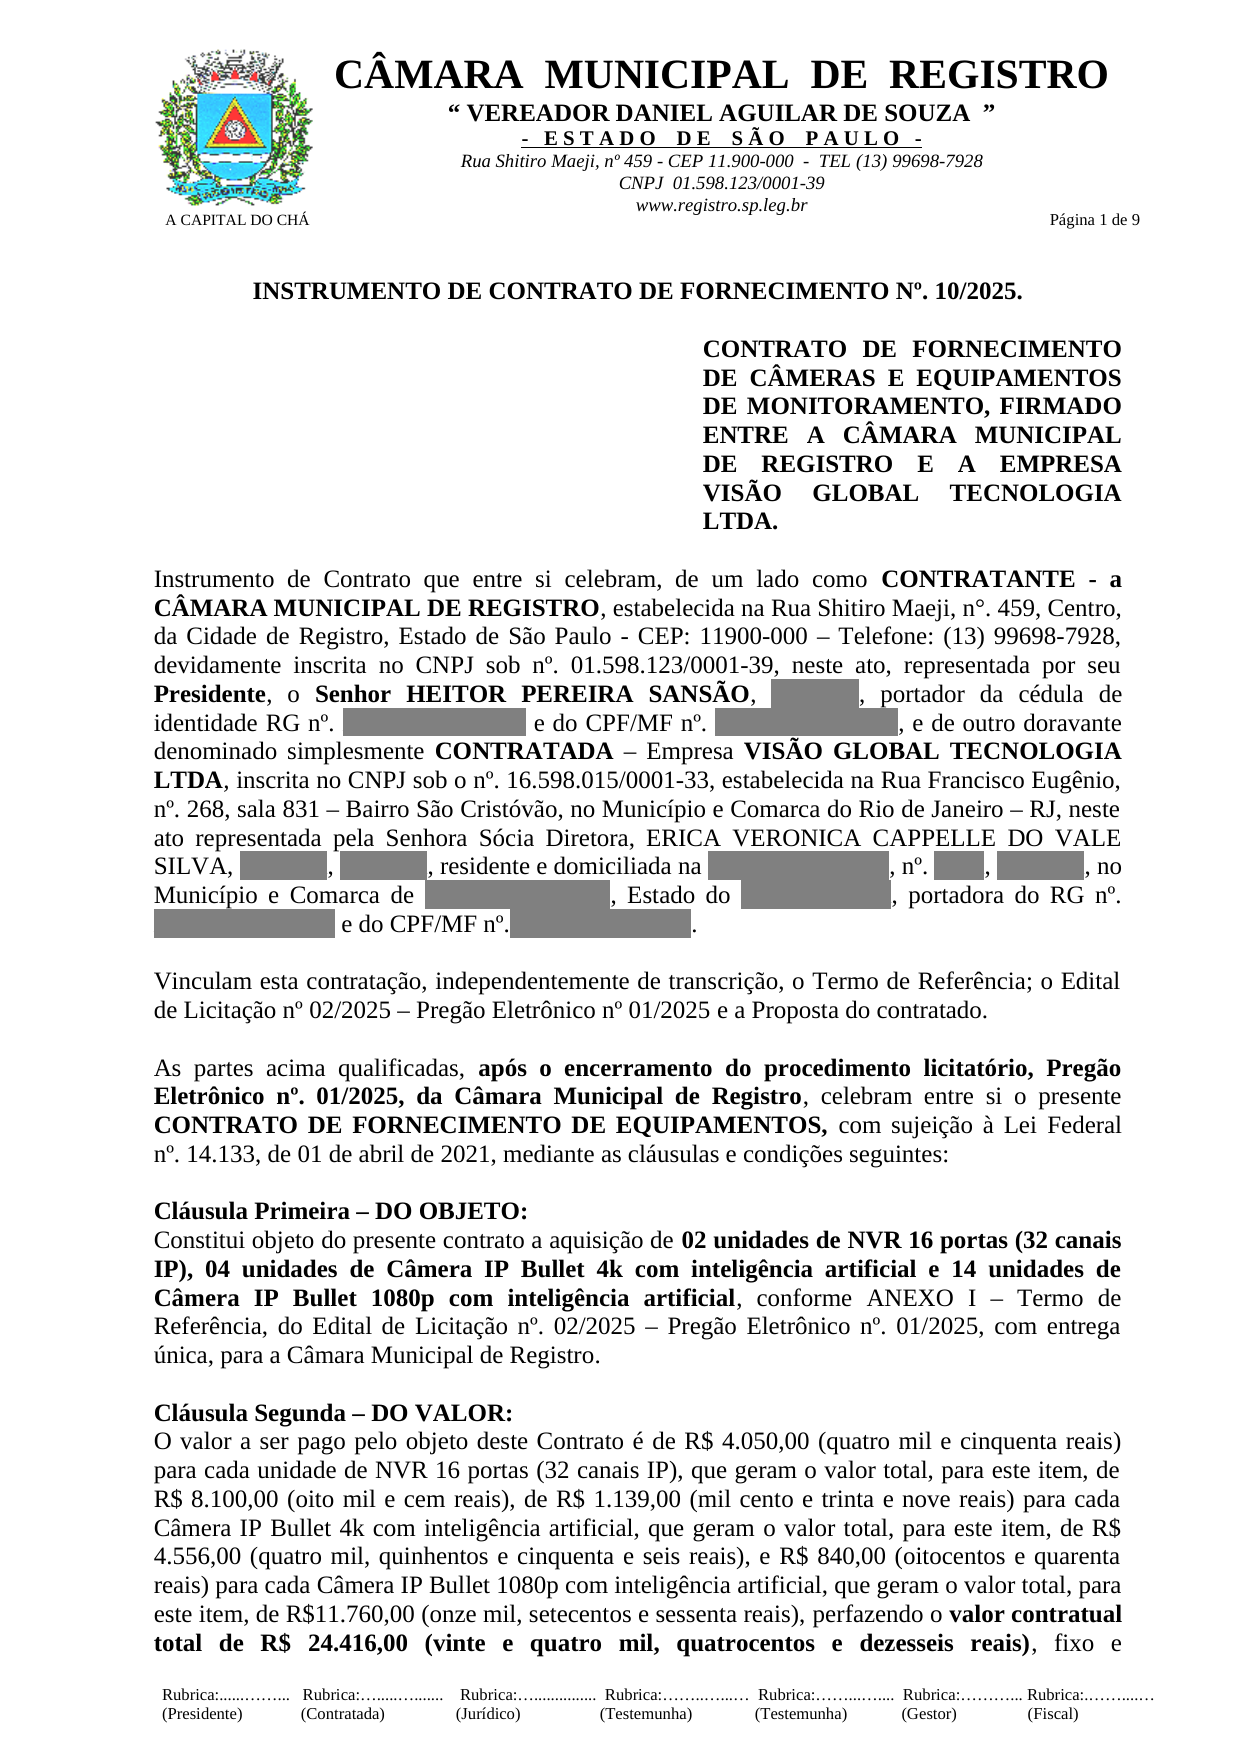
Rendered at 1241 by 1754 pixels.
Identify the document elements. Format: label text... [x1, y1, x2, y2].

text CONTRATO DE FORNECIMENTO DE CÂMERAS E EQUIPAMENTOS DE MONITORAMENTO, FIRMADO ENTRE A CÂMARA MUNICIPAL DE REGISTRO E A EMPRESA VISÃO GLOBAL TECNOLOGIA LTDA. [703, 334, 1122, 535]
text Vinculam esta contratação, independentemente de transcrição, o Termo de Referência; o Edital de Licitação nº 02/2025 – Pregão Eletrônico nº 01/2025 e a Proposta do contratado. [153, 966, 1122, 1024]
text O valor a ser pago pelo objeto deste Contrato é de R$ 4.050,00 (quatro mil e cinquenta reais) para cada unidade de NVR 16 portas (32 canais IP), que geram o valor total, para este item, de R$ 8.100,00 (oito mil e cem reais), de R$ 1.139,00 (mil cento e trinta e nove reais) para cada Câmera IP Bullet 4k com inteligência artificial, que geram o valor total, para este item, de R$ 4.556,00 (quatro mil, quinhentos e cinquenta e seis reais), e R$ 840,00 (oitocentos e quarenta reais) para cada Câmera IP Bullet 1080p com inteligência artificial, que geram o valor total, para este item, de R$11.760,00 (onze mil, setecentos e sessenta reais), perfazendo o valor contratual total de R$ 24.416,00 (vinte e quatro mil, quatrocentos e dezesseis reais), fixo e [153, 1426, 1122, 1656]
text Cláusula Segunda – DO VALOR: [153, 1398, 1122, 1426]
text As partes acima qualificadas, após o encerramento do procedimento licitatório, Pregão Eletrônico nº. 01/2025, da Câmara Municipal de Registro, celebram entre si o presente CONTRATO DE FORNECIMENTO DE EQUIPAMENTOS, com sujeição à Lei Federal nº. 14.133, de 01 de abril de 2021, mediante as cláusulas e condições seguintes: [153, 1053, 1122, 1168]
text Instrumento de Contrato que entre si celebram, de um lado como CONTRATANTE - a CÂMARA MUNICIPAL DE REGISTRO, estabelecida na Rua Shitiro Maeji, n°. 459, Centro, da Cidade de Registro, Estado de São Paulo - CEP: 11900-000 – Telefone: (13) 99698-7928, devidamente inscrita no CNPJ sob nº. 01.598.123/0001-39, neste ato, representada por seu Presidente, o Senhor HEITOR PEREIRA SANSÃO, xxxxxxx, portador da cédula de identidade RG nº. xxxxxxx xxxxxxx e do CPF/MF nº. xxxxxxxxxxxxxx , e de outro doravante denominado simplesmente CONTRATADA – Empresa VISÃO GLOBAL TECNOLOGIA LTDA, inscrita no CNPJ sob o nº. 16.598.015/0001-33, estabelecida na Rua Francisco Eugênio, nº. 268, sala 831 – Bairro São Cristóvão, no Município e Comarca do Rio de Janeiro – RJ, neste ato representada pela Senhora Sócia Diretora, ERICA VERONICA CAPPELLE DO VALE SILVA, xxxxxxx, xxxxxxx, residente e domiciliada na xxxxxxxxxxxxxx , nº. xxxx, xxxxxxx, no Município e Comarca de xxxxxxxxxxxxxx , Estado do xxxxxxxxxxxx, portadora do RG nº. xxxxxxx xxxxxxx e do CPF/MF nº.xxxxxxxxxxxxxx . [153, 564, 1122, 938]
text INSTRUMENTO DE CONTRATO DE FORNECIMENTO Nº. 10/2025. [153, 276, 1122, 305]
text Constitui objeto do presente contrato a aquisição de 02 unidades de NVR 16 portas (32 canais IP), 04 unidades de Câmera IP Bullet 4k com inteligência artificial e 14 unidades de Câmera IP Bullet 1080p com inteligência artificial, conforme ANEXO I – Termo de Referência, do Edital de Licitação nº. 02/2025 – Pregão Eletrônico nº. 01/2025, com entrega única, para a Câmara Municipal de Registro. [153, 1225, 1122, 1369]
text Cláusula Primeira – DO OBJETO: [153, 1196, 1122, 1225]
